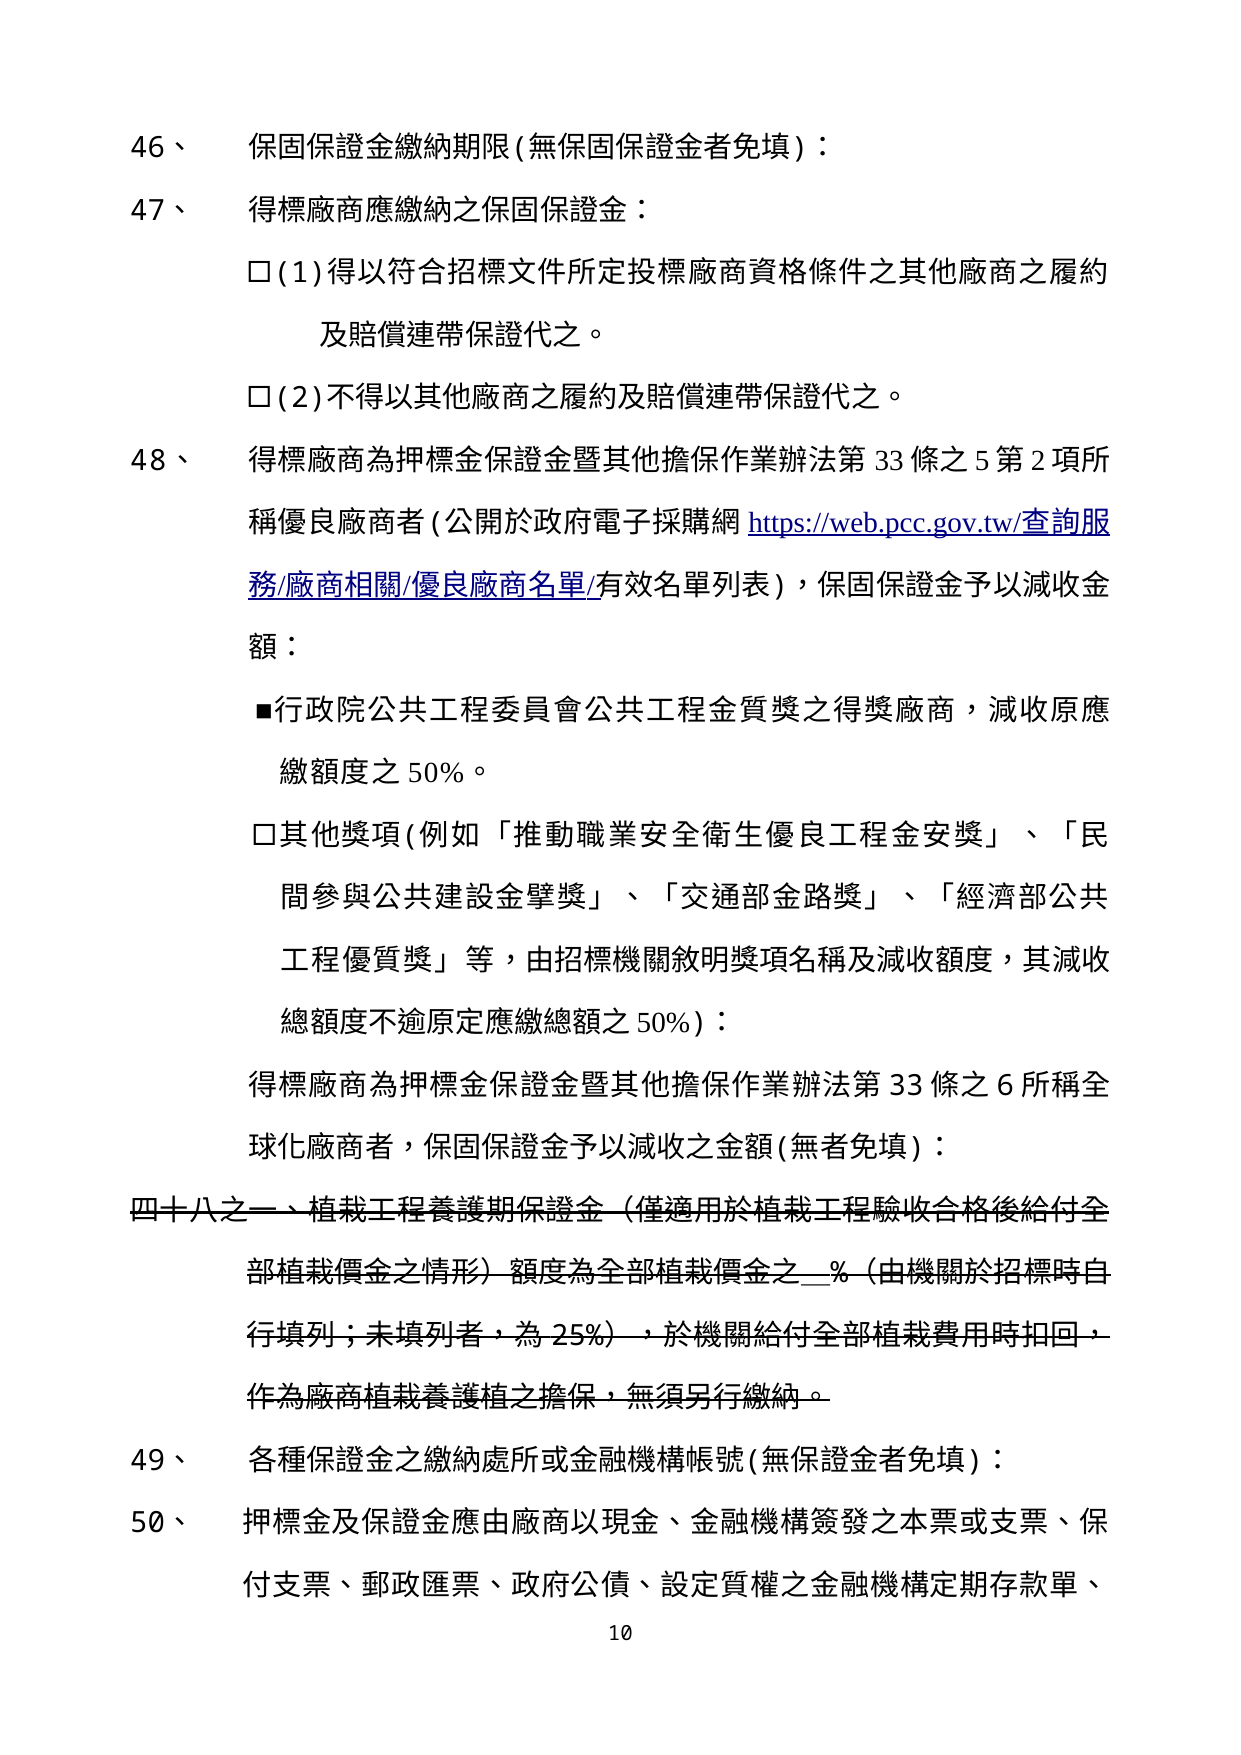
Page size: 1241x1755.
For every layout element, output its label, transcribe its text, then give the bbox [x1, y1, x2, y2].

text 四十八之一、植栽工程養護期保證金（僅適用於植栽工程驗收合格後給付全部植栽價金之情形）額度為全部植栽價金之＿%（由機關於招標時自行填列；未填列者，為25%），於機關給付全部植栽費用時扣回，作為廠商植栽養護植之擔保，無須另行繳納。 [130, 1166, 1110, 1416]
text ■行政院公共工程委員會公共工程金質獎之得獎廠商，減收原應繳額度之50%。 [255, 666, 1110, 791]
text 得標廠商為押標金保證金暨其他擔保作業辦法第33條之6所稱全球化廠商者，保固保證金予以減收之金額(無者免填)： [248, 1041, 1110, 1166]
list 得標廠商應繳納之保固保證金： [130, 166, 1110, 228]
text (2)不得以其他廠商之履約及賠償連帶保證代之。 [246, 353, 1110, 416]
text 其他獎項(例如「推動職業安全衛生優良工程金安獎」、「民間參與公共建設金擘獎」、「交通部金路獎」、「經濟部公共工程優質獎」等，由招標機關敘明獎項名稱及減收額度，其減收總額度不逾原定應繳總額之50%)： [251, 791, 1110, 1041]
list 得標廠商為押標金保證金暨其他擔保作業辦法第33條之5第2項所稱優良廠商者(公開於政府電子採購網https://web.pcc.gov.tw/查詢服務/廠商相關/優良廠商名單/有效名單列表)，保固保證金予以減收金額： [130, 416, 1110, 666]
list 各種保證金之繳納處所或金融機構帳號(無保證金者免填)： [130, 1416, 1110, 1478]
list 保固保證金繳納期限(無保固保證金者免填)： [130, 103, 1110, 166]
list 押標金及保證金應由廠商以現金、金融機構簽發之本票或支票、保付支票、郵政匯票、政府公債、設定質權之金融機構定期存款單、 [130, 1478, 1110, 1603]
text (1)得以符合招標文件所定投標廠商資格條件之其他廠商之履約及賠償連帶保證代之。 [246, 228, 1110, 353]
